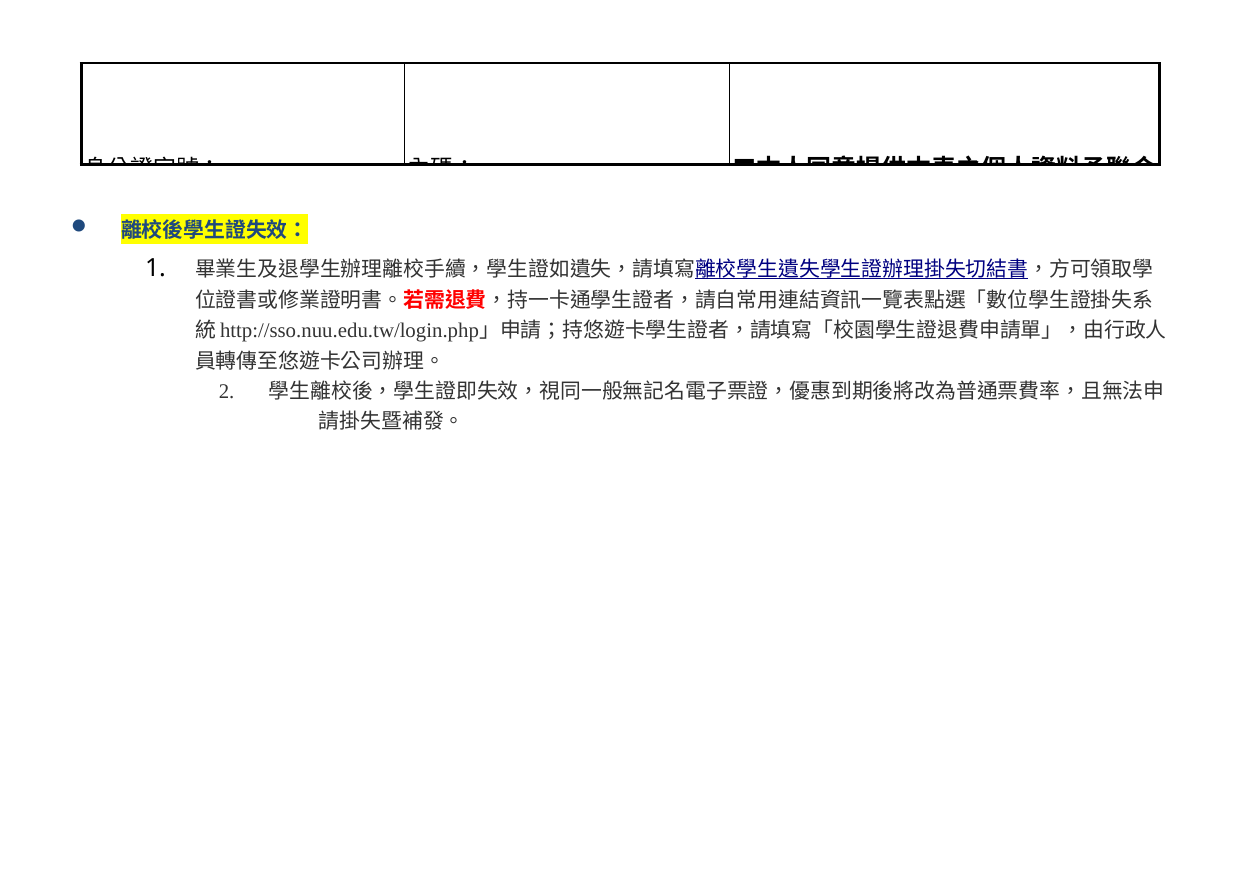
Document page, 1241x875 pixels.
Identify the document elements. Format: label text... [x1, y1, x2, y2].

table_header 離校學生遺失學生證辦理掛失切結書 離校後學生證失效： 畢業生及退學生辦理離校手續，學生證如遺失，請填寫離校學生遺失學生證辦理掛失切結書，方可領取學位證書或修業證明書。若需退費，持一卡通學生證者，請自常用連結資訊一覽表點選「數位學生證掛失系統http://sso.nuu.edu.tw/login.php」申請；持悠遊卡學生證者，請填寫「校園學生證退費申請單」，由行政人員轉傳至悠遊卡公司辦理。 學生離校後，學生證即失效，視同一般無記名電子票證，優惠到期後將改為普通票費率，且無法申請掛失暨補發。 [60, 62, 1181, 434]
table_cell 內碼： [405, 64, 729, 162]
table_cell 身分證字號： [83, 64, 404, 162]
table_cell ■本人同意提供本表之個人資料予聯合大學做為校園學生證記名掛失服務之用，不另辦理退費。 簽章：__________________________ [730, 64, 1158, 162]
